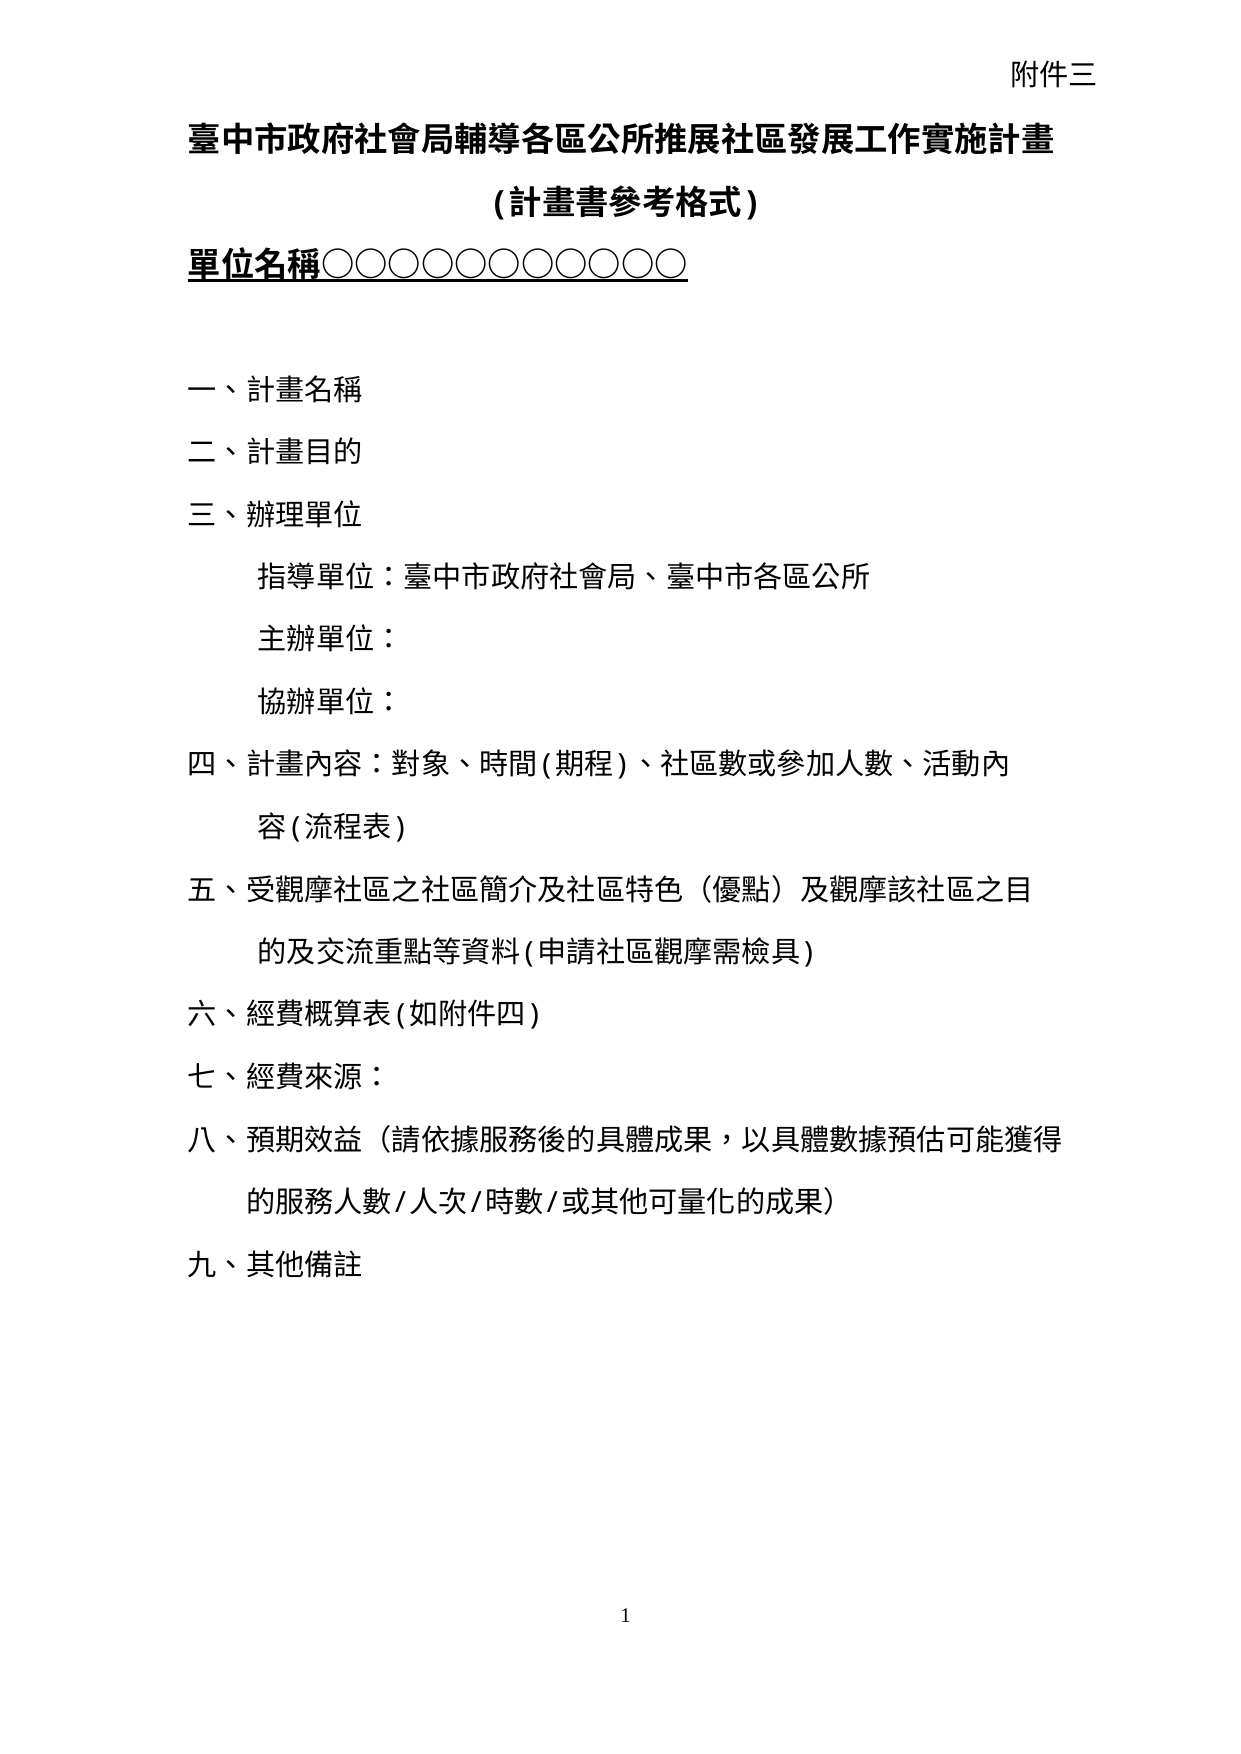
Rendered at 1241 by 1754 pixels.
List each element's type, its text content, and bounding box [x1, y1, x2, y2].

text 附件三 [1010, 52, 1111, 93]
text 指導單位：臺中市政府社會局、臺中市各區公所 [187, 533, 1063, 596]
text 單位名稱○○○○○○○○○○○ [187, 221, 1063, 283]
text 的及交流重點等資料(申請社區觀摩需檢具) [187, 908, 1063, 971]
text 八、預期效益（請依據服務後的具體成果，以具體數據預估可能獲得的服務人數/人次/時數/或其他可量化的成果） [187, 1096, 1063, 1221]
text 七、經費來源： [187, 1033, 1063, 1096]
text 五、受觀摩社區之社區簡介及社區特色（優點）及觀摩該社區之目 [187, 846, 1063, 908]
text (計畫書參考格式) [187, 158, 1063, 221]
text 一、計畫名稱 [187, 346, 1063, 408]
text 主辦單位： [187, 596, 1063, 658]
text 六、經費概算表(如附件四) [187, 971, 1063, 1033]
text 二、計畫目的 [187, 408, 1063, 471]
text 九、其他備註 [187, 1221, 1063, 1283]
text 協辦單位： [187, 658, 1063, 721]
text 三、辦理單位 [187, 471, 1063, 533]
text 四、計畫內容：對象、時間(期程)、社區數或參加人數、活動內 [187, 721, 1063, 783]
text 容(流程表) [187, 783, 1063, 846]
text 臺中市政府社會局輔導各區公所推展社區發展工作實施計畫 [187, 44, 1126, 158]
